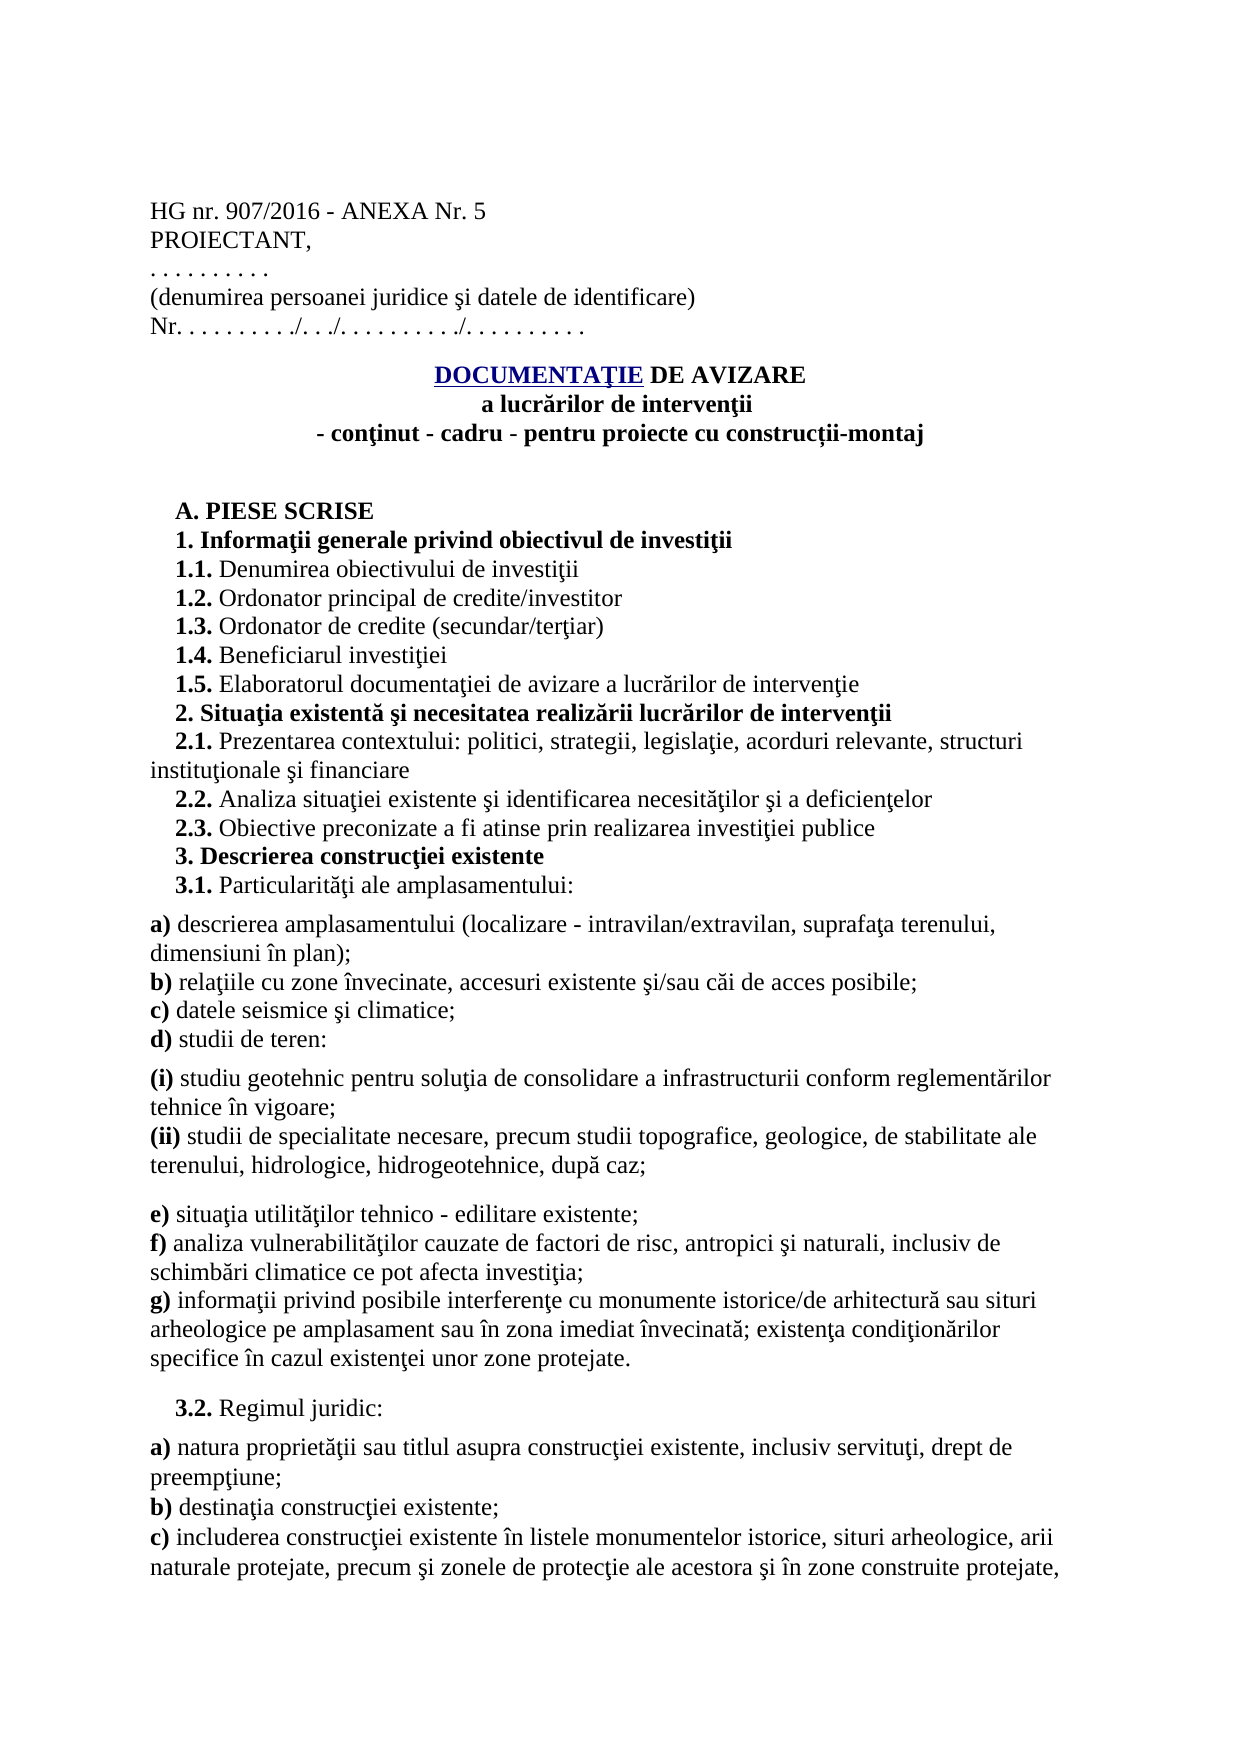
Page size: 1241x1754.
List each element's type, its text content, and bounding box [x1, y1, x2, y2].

text DOCUMENTAŢIE DE AVIZARE a lucrărilor de intervenţii - conţinut - cadru - pentru proiecte cu construcții-montaj [150, 361, 1090, 447]
text a) descrierea amplasamentului (localizare - intravilan/extravilan, suprafaţa terenului, dimensiuni în plan); b) relaţiile cu zone învecinate, accesuri existente şi/sau căi de acces posibile; c) datele seismice şi climatice; d) studii de teren: [150, 909, 1090, 1053]
text 3.2. Regimul juridic: [150, 1393, 1090, 1421]
text A. PIESE SCRISE 1. Informaţii generale privind obiectivul de investiţii 1.1. Denumirea obiectivului de investiţii 1.2. Ordonator principal de credite/investitor 1.3. Ordonator de credite (secundar/terţiar) 1.4. Beneficiarul investiţiei 1.5. Elaboratorul documentaţiei de avizare a lucrărilor de intervenţie 2. Situaţia existentă şi necesitatea realizării lucrărilor de intervenţii 2.1. Prezentarea contextului: politici, strategii, legislaţie, acorduri relevante, structuri instituţionale şi financiare 2.2. Analiza situaţiei existente şi identificarea necesităţilor şi a deficienţelor 2.3. Obiective preconizate a fi atinse prin realizarea investiţiei publice 3. Descrierea construcţiei existente 3.1. Particularităţi ale amplasamentului: [150, 468, 1090, 899]
text a) natura proprietăţii sau titlul asupra construcţiei existente, inclusiv servituţi, drept de preempţiune; b) destinaţia construcţiei existente; c) includerea construcţiei existente în listele monumentelor istorice, situri arheologice, arii naturale protejate, precum şi zonele de protecţie ale acestora şi în zone construite protejate, [150, 1432, 1090, 1581]
text e) situaţia utilităţilor tehnico - edilitare existente; f) analiza vulnerabilităţilor cauzate de factori de risc, antropici şi naturali, inclusiv de schimbări climatice ce pot afecta investiţia; g) informaţii privind posibile interferenţe cu monumente istorice/de arhitectură sau situri arheologice pe amplasament sau în zona imediat învecinată; existenţa condiţionărilor specifice în cazul existenţei unor zone protejate. [150, 1199, 1090, 1372]
text (i) studiu geotehnic pentru soluţia de consolidare a infrastructurii conform reglementărilor tehnice în vigoare; (ii) studii de specialitate necesare, precum studii topografice, geologice, de stabilitate ale terenului, hidrologice, hidrogeotehnice, după caz; [150, 1063, 1090, 1178]
text PROIECTANT, . . . . . . . . . . (denumirea persoanei juridice şi datele de identificare) Nr. . . . . . . . . ./. . ./. . . . . . . . . ./. . . . . . . . . . [150, 225, 1090, 340]
text HG nr. 907/2016 - ANEXA Nr. 5 [150, 196, 1090, 225]
